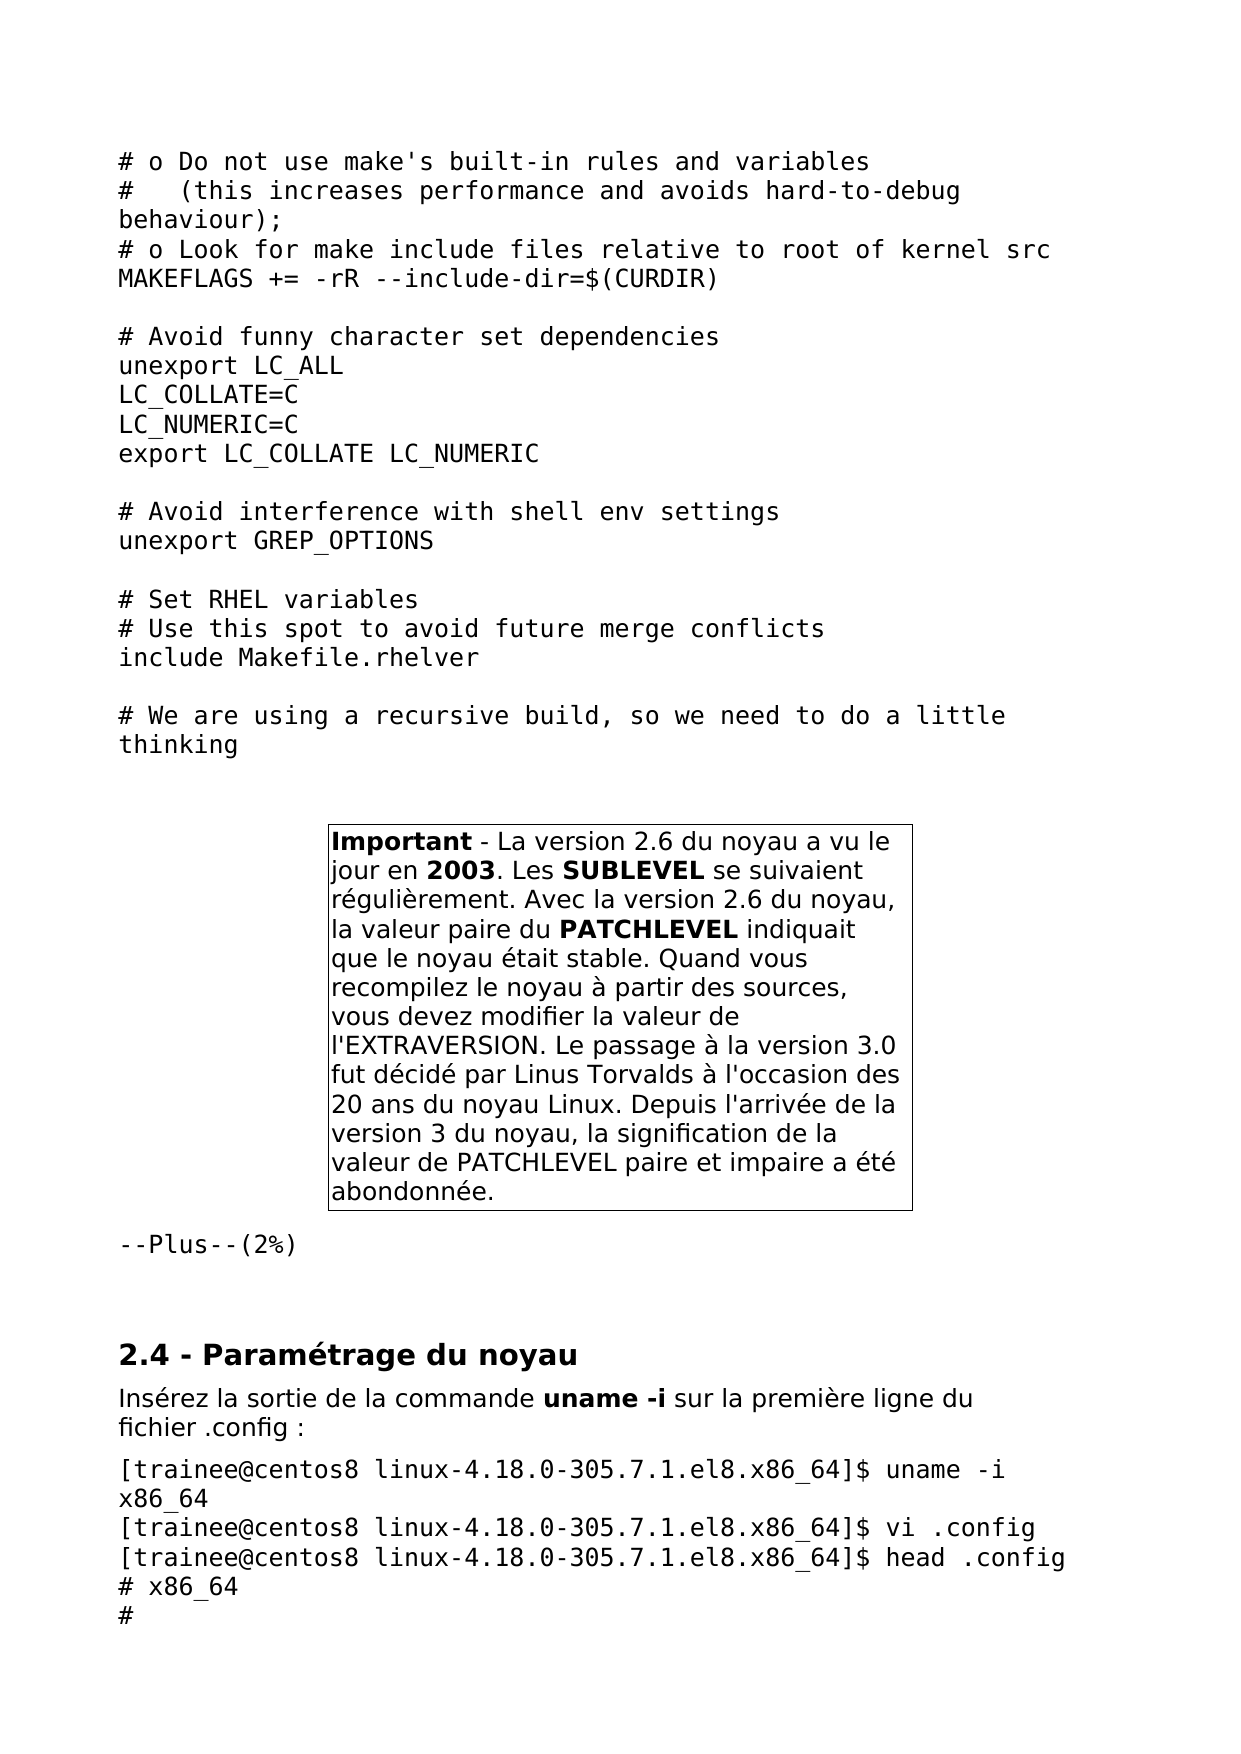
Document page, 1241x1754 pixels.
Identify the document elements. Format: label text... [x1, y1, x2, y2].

subtitle 2.4 - Paramétrage du noyau [118, 1338, 1122, 1372]
text [trainee@centos8 linux-4.18.0-305.7.1.el8.x86_64]$ uname -i x86_64 [trainee@centos8 linux-4.18.0-305.7.1.el8.x86_64]$ vi .config [trainee@centos8 linux-4.18.0-305.7.1.el8.x86_64]$ head .config # x86_64 # [118, 1455, 1122, 1630]
text Insérez la sortie de la commande uname -i sur la première ligne du fichier .config : [118, 1384, 1122, 1443]
table_header Important - La version 2.6 du noyau a vu le jour en 2003. Les SUBLEVEL se suivaient régulièrement. Avec la version 2.6 du noyau, la valeur paire du PATCHLEVEL indiquait que le noyau était stable. Quand vous recompilez le noyau à partir des sources, vous devez modifier la valeur de l'EXTRAVERSION. Le passage à la version 3.0 fut décidé par Linus Torvalds à l'occasion des 20 ans du noyau Linux. Depuis l'arrivée de la version 3 du noyau, la signification de la valeur de PATCHLEVEL paire et impaire a été abondonnée. [329, 825, 912, 1209]
text # o Do not use make's built-in rules and variables # (this increases performance and avoids hard-to-debug behaviour); # o Look for make include files relative to root of kernel src MAKEFLAGS += -rR --include-dir=$(CURDIR) # Avoid funny character set dependencies unexport LC_ALL LC_COLLATE=C LC_NUMERIC=C export LC_COLLATE LC_NUMERIC # Avoid interference with shell env settings unexport GREP_OPTIONS # Set RHEL variables # Use this spot to avoid future merge conflicts include Makefile.rhelver # We are using a recursive build, so we need to do a little thinking --Plus--(2%) [118, 118, 1122, 1259]
